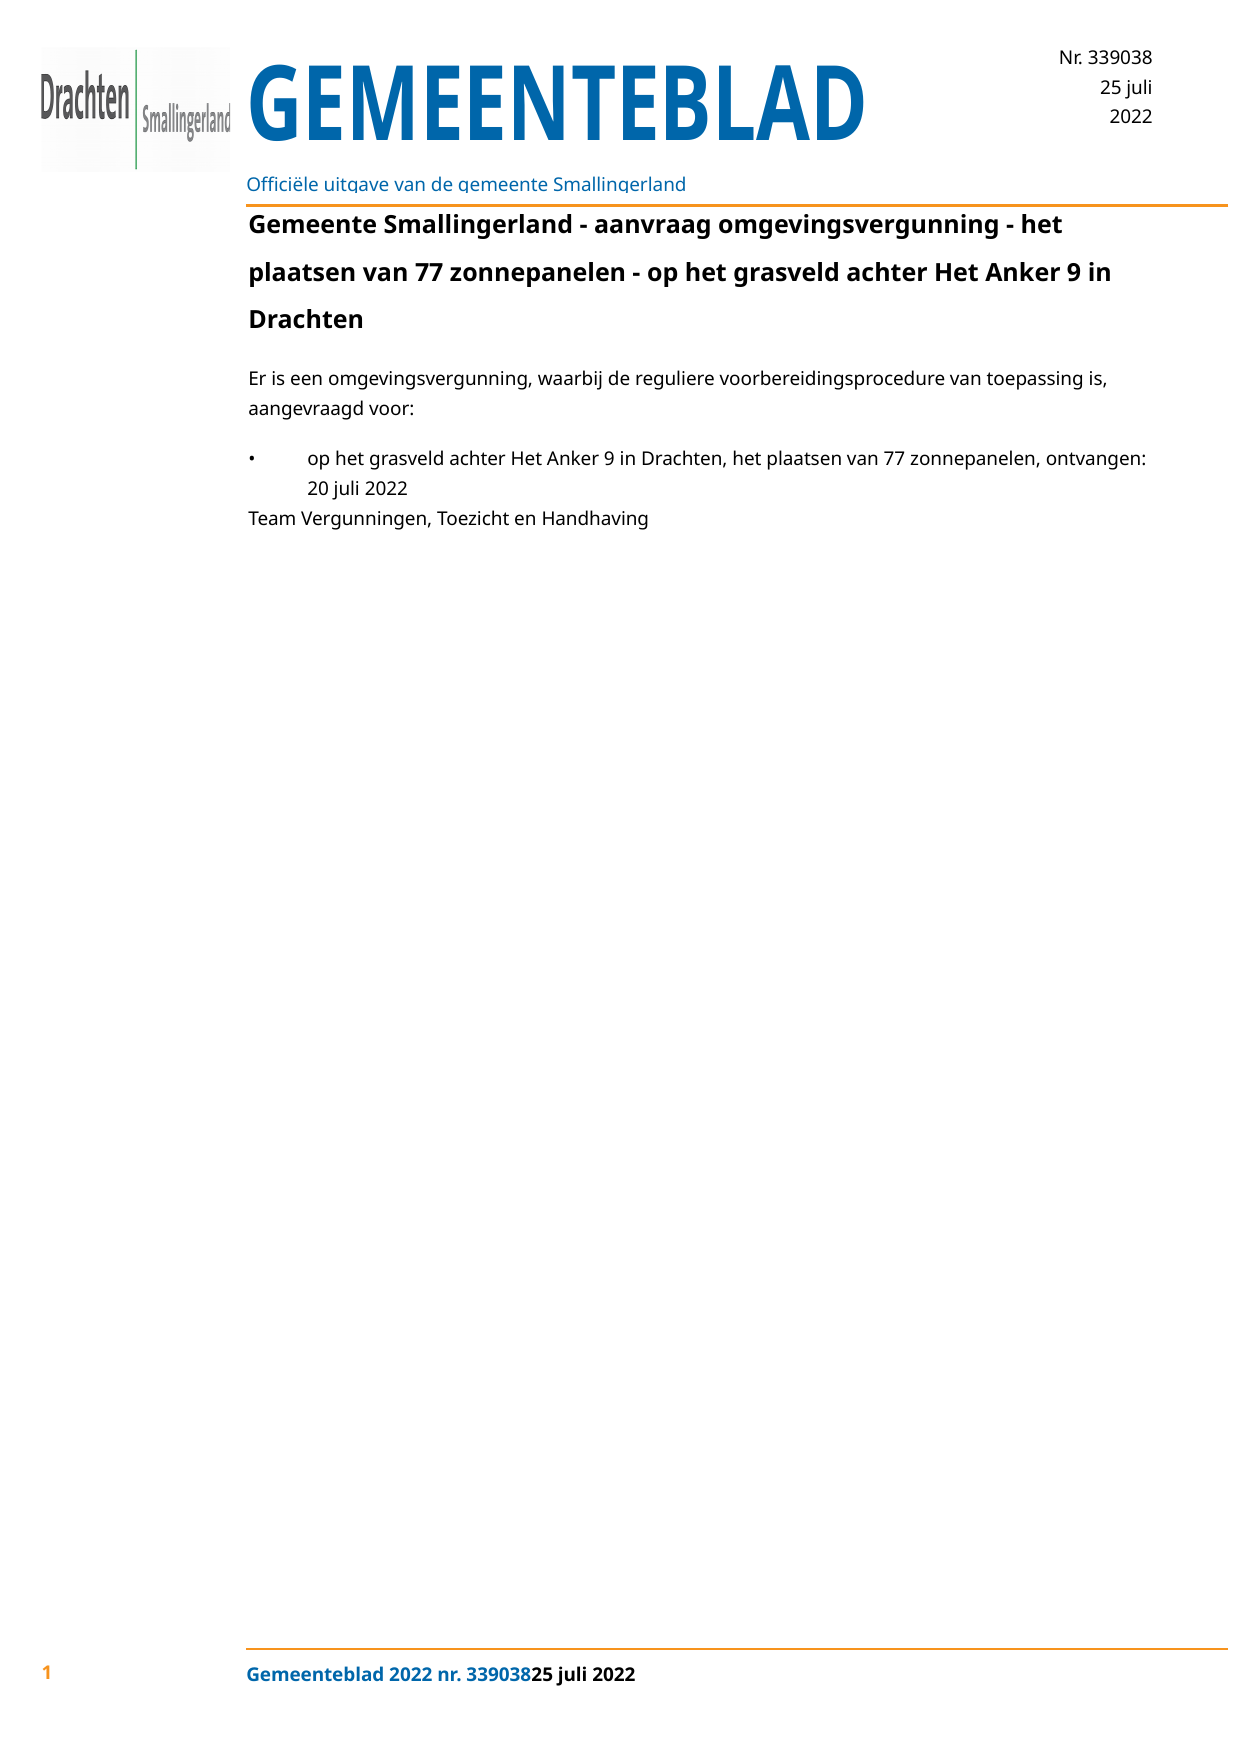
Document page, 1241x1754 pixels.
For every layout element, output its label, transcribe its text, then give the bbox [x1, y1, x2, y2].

text Er is een omgevingsvergunning, waarbij de reguliere voorbereidingsprocedure van toepassing is, aangevraagd voor: [248, 366, 1152, 421]
text Team Vergunningen, Toezicht en Handhaving [248, 505, 1152, 530]
text Gemeente Smallingerland - aanvraag omgevingsvergunning - het plaatsen van 77 zonnepanelen - op het grasveld achter Het Anker 9 in Drachten [248, 207, 1152, 336]
picture [41, 47, 231, 172]
list op het grasveld achter Het Anker 9 in Drachten, het plaatsen van 77 zonnepanelen, ontvangen: 20 juli 2022 [248, 446, 1152, 501]
